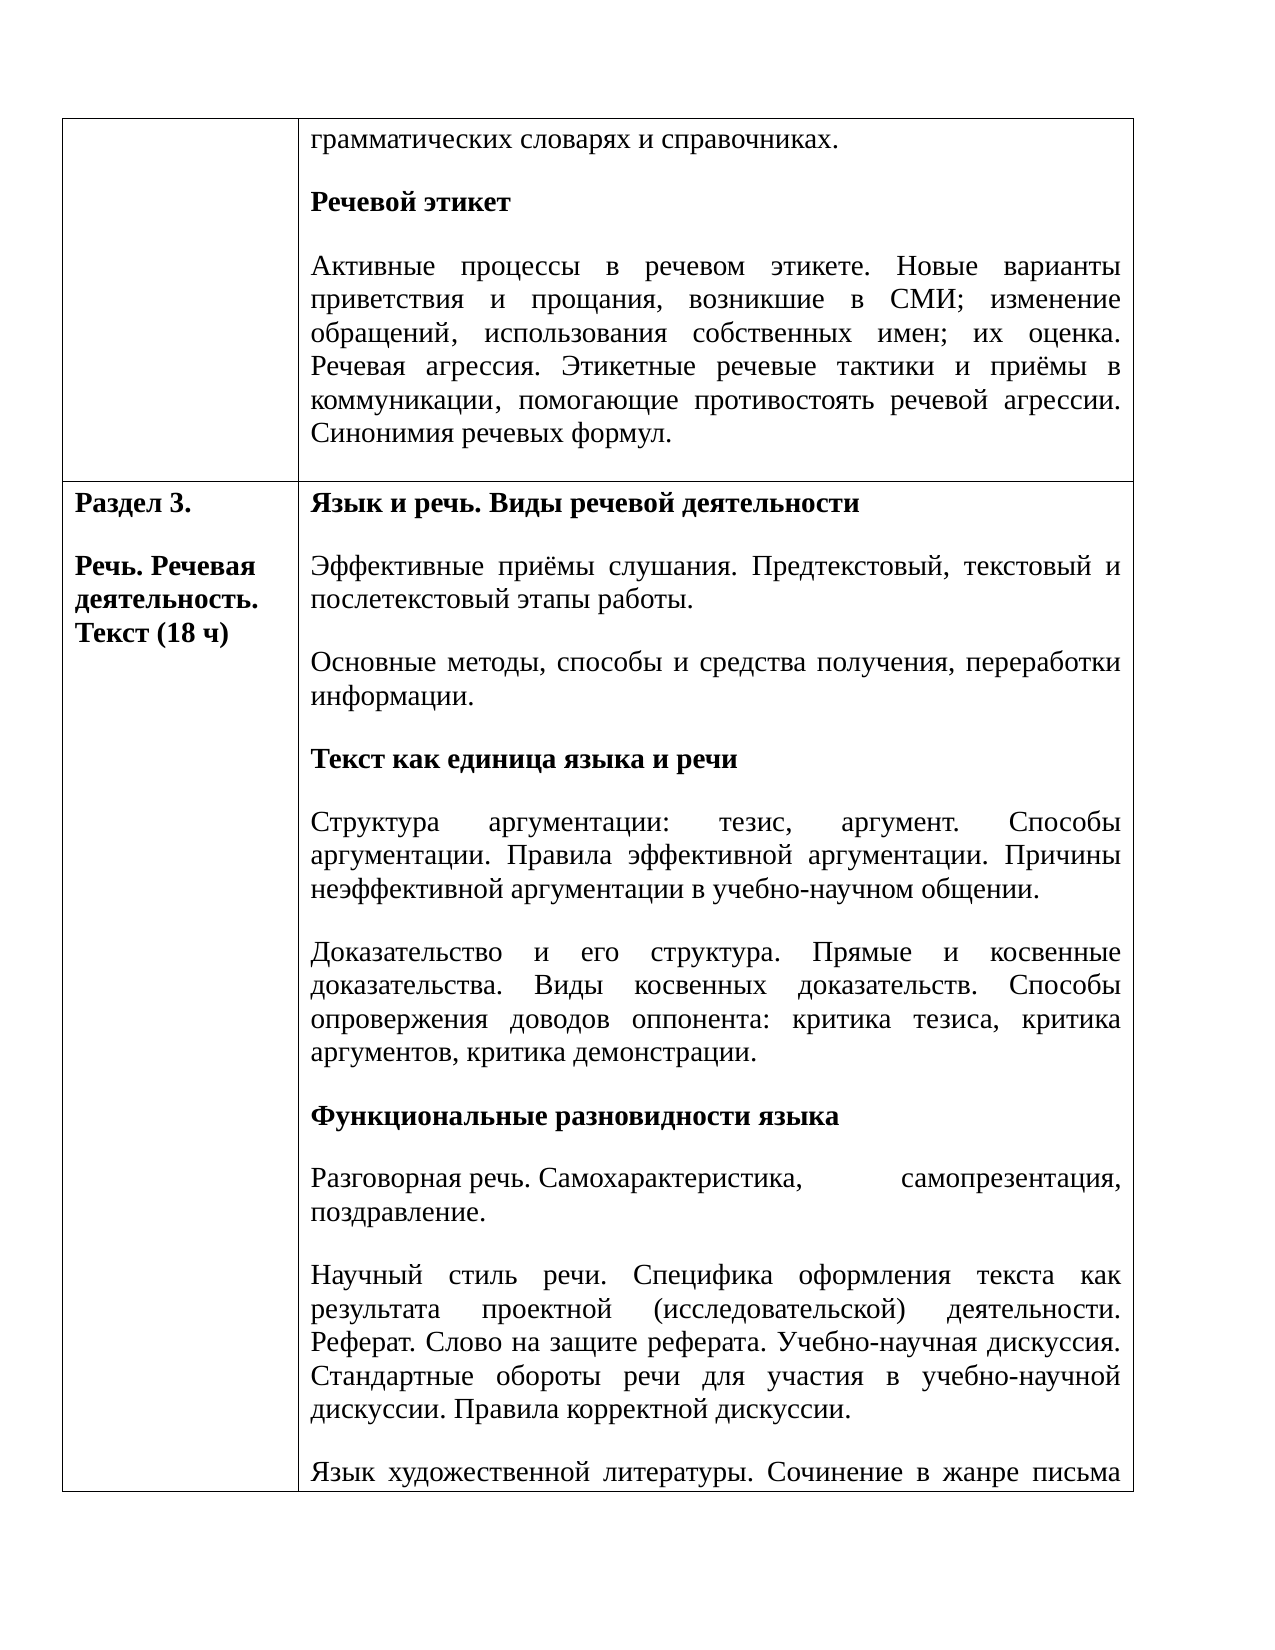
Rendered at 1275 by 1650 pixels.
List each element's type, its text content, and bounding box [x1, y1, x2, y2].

table_cell грамматических словарях и справочниках. Речевой этикет Активные процессы в речевом этикете. Новые варианты приветствия и прощания, возникшие в СМИ; изменение обращений‚ использования собственных имен; их оценка. Речевая агрессия. Этикетные речевые тактики и приёмы в коммуникации‚ помогающие противостоять речевой агрессии. Синонимия речевых формул. [299, 119, 1133, 481]
table_cell Язык и речь. Виды речевой деятельности Эффективные приёмы слушания. Предтекстовый, текстовый и послетекстовый этапы работы. Основные методы, способы и средства получения, переработки информации. Текст как единица языка и речи Структура аргументации: тезис, аргумент. Способы аргументации. Правила эффективной аргументации. Причины неэффективной аргументации в учебно-научном общении. Доказательство и его структура. Прямые и косвенные доказательства. Виды косвенных доказательств. Способы опровержения доводов оппонента: критика тезиса, критика аргументов, критика демонстрации. Функциональные разновидности языка Разговорная речь. Самохарактеристика, самопрезентация, поздравление. Научный стиль речи. Специфика оформления текста как результата проектной (исследовательской) деятельности. Реферат. Слово на защите реферата. Учебно-научная дискуссия. Стандартные обороты речи для участия в учебно-научной дискуссии. Правила корректной дискуссии. Язык художественной литературы. Сочинение в жанре письма [299, 482, 1133, 1491]
table_cell Раздел 3. Речь. Речевая деятельность. Текст (18 ч) [63, 482, 298, 1491]
table_cell [63, 119, 298, 481]
